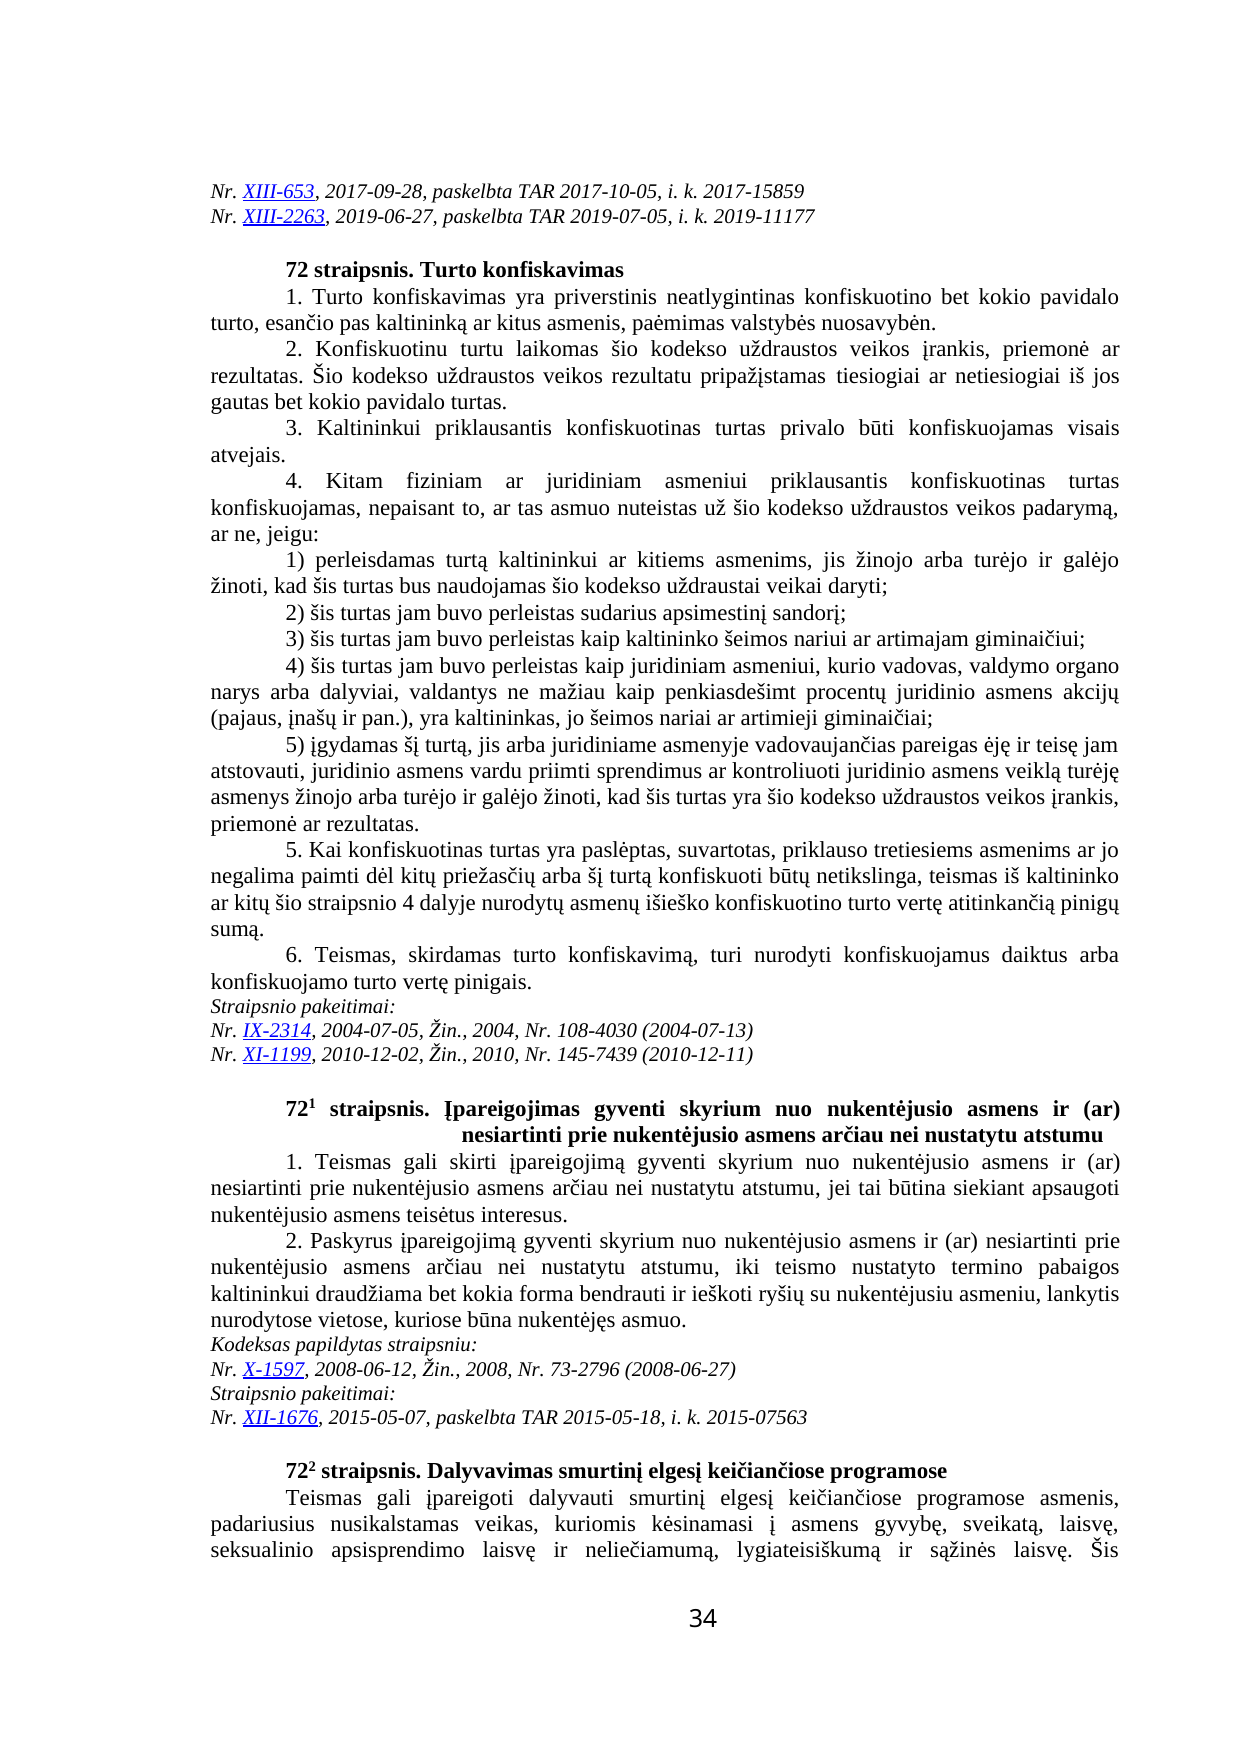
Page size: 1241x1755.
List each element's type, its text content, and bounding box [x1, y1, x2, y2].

text 4. Kitam fiziniam ar juridiniam asmeniui priklausantis konfiskuotinas turtas konfiskuojamas, nepaisant to, ar tas asmuo nuteistas už šio kodekso uždraustos veikos padarymą, ar ne, jeigu: [210, 467, 1120, 546]
text 721 straipsnis. Įpareigojimas gyventi skyrium nuo nukentėjusio asmens ir (ar) nesiartinti prie nukentėjusio asmens arčiau nei nustatytu atstumu [285, 1095, 1120, 1148]
text 3. Kaltininkui priklausantis konfiskuotinas turtas privalo būti konfiskuojamas visais atvejais. [210, 414, 1120, 467]
text 3) šis turtas jam buvo perleistas kaip kaltininko šeimos nariui ar artimajam giminaičiui; [210, 625, 1120, 652]
text Nr. XIII-2263, 2019-06-27, paskelbta TAR 2019-07-05, i. k. 2019-11177 [210, 203, 1120, 228]
text 72 straipsnis. Turto konfiskavimas [210, 256, 1120, 283]
text Nr. XIII-653, 2017-09-28, paskelbta TAR 2017-10-05, i. k. 2017-15859 [210, 179, 1120, 203]
text Nr. XII-1676, 2015-05-07, paskelbta TAR 2015-05-18, i. k. 2015-07563 [210, 1404, 1120, 1429]
text 722 straipsnis. Dalyvavimas smurtinį elgesį keičiančiose programose [210, 1457, 1120, 1484]
text Kodeksas papildytas straipsniu: [210, 1332, 1120, 1356]
text Nr. X-1597, 2008-06-12, Žin., 2008, Nr. 73-2796 (2008-06-27) [210, 1356, 1120, 1381]
text Straipsnio pakeitimai: [210, 994, 1120, 1018]
text 2. Paskyrus įpareigojimą gyventi skyrium nuo nukentėjusio asmens ir (ar) nesiartinti prie nukentėjusio asmens arčiau nei nustatytu atstumu, iki teismo nustatyto termino pabaigos kaltininkui draudžiama bet kokia forma bendrauti ir ieškoti ryšių su nukentėjusiu asmeniu, lankytis nurodytose vietose, kuriose būna nukentėjęs asmuo. [210, 1227, 1120, 1332]
text 1. Turto konfiskavimas yra priverstinis neatlygintinas konfiskuotino bet kokio pavidalo turto, esančio pas kaltininką ar kitus asmenis, paėmimas valstybės nuosavybėn. [210, 283, 1120, 335]
text 4) šis turtas jam buvo perleistas kaip juridiniam asmeniui, kurio vadovas, valdymo organo narys arba dalyviai, valdantys ne mažiau kaip penkiasdešimt procentų juridinio asmens akcijų (pajaus, įnašų ir pan.), yra kaltininkas, jo šeimos nariai ar artimieji giminaičiai; [210, 652, 1120, 731]
text 6. Teismas, skirdamas turto konfiskavimą, turi nurodyti konfiskuojamus daiktus arba konfiskuojamo turto vertę pinigais. [210, 942, 1120, 994]
text Teismas gali įpareigoti dalyvauti smurtinį elgesį keičiančiose programose asmenis, padariusius nusikalstamas veikas, kuriomis kėsinamasi į asmens gyvybę, sveikatą, laisvę, seksualinio apsisprendimo laisvę ir neliečiamumą, lygiateisiškumą ir sąžinės laisvę. Šis [210, 1484, 1120, 1563]
text 1) perleisdamas turtą kaltininkui ar kitiems asmenims, jis žinojo arba turėjo ir galėjo žinoti, kad šis turtas bus naudojamas šio kodekso uždraustai veikai daryti; [210, 546, 1120, 599]
text Nr. IX-2314, 2004-07-05, Žin., 2004, Nr. 108-4030 (2004-07-13) [210, 1018, 1120, 1042]
text 2) šis turtas jam buvo perleistas sudarius apsimestinį sandorį; [210, 599, 1120, 625]
text 5) įgydamas šį turtą, jis arba juridiniame asmenyje vadovaujančias pareigas ėję ir teisę jam atstovauti, juridinio asmens vardu priimti sprendimus ar kontroliuoti juridinio asmens veiklą turėję asmenys žinojo arba turėjo ir galėjo žinoti, kad šis turtas yra šio kodekso uždraustos veikos įrankis, priemonė ar rezultatas. [210, 731, 1120, 836]
text Straipsnio pakeitimai: [210, 1381, 1120, 1404]
text 5. Kai konfiskuotinas turtas yra paslėptas, suvartotas, priklauso tretiesiems asmenims ar jo negalima paimti dėl kitų priežasčių arba šį turtą konfiskuoti būtų netikslinga, teismas iš kaltininko ar kitų šio straipsnio 4 dalyje nurodytų asmenų išieško konfiskuotino turto vertę atitinkančią pinigų sumą. [210, 836, 1120, 942]
text 2. Konfiskuotinu turtu laikomas šio kodekso uždraustos veikos įrankis, priemonė ar rezultatas. Šio kodekso uždraustos veikos rezultatu pripažįstamas tiesiogiai ar netiesiogiai iš jos gautas bet kokio pavidalo turtas. [210, 335, 1120, 414]
text Nr. XI-1199, 2010-12-02, Žin., 2010, Nr. 145-7439 (2010-12-11) [210, 1042, 1120, 1066]
text 1. Teismas gali skirti įpareigojimą gyventi skyrium nuo nukentėjusio asmens ir (ar) nesiartinti prie nukentėjusio asmens arčiau nei nustatytu atstumu, jei tai būtina siekiant apsaugoti nukentėjusio asmens teisėtus interesus. [210, 1148, 1120, 1227]
